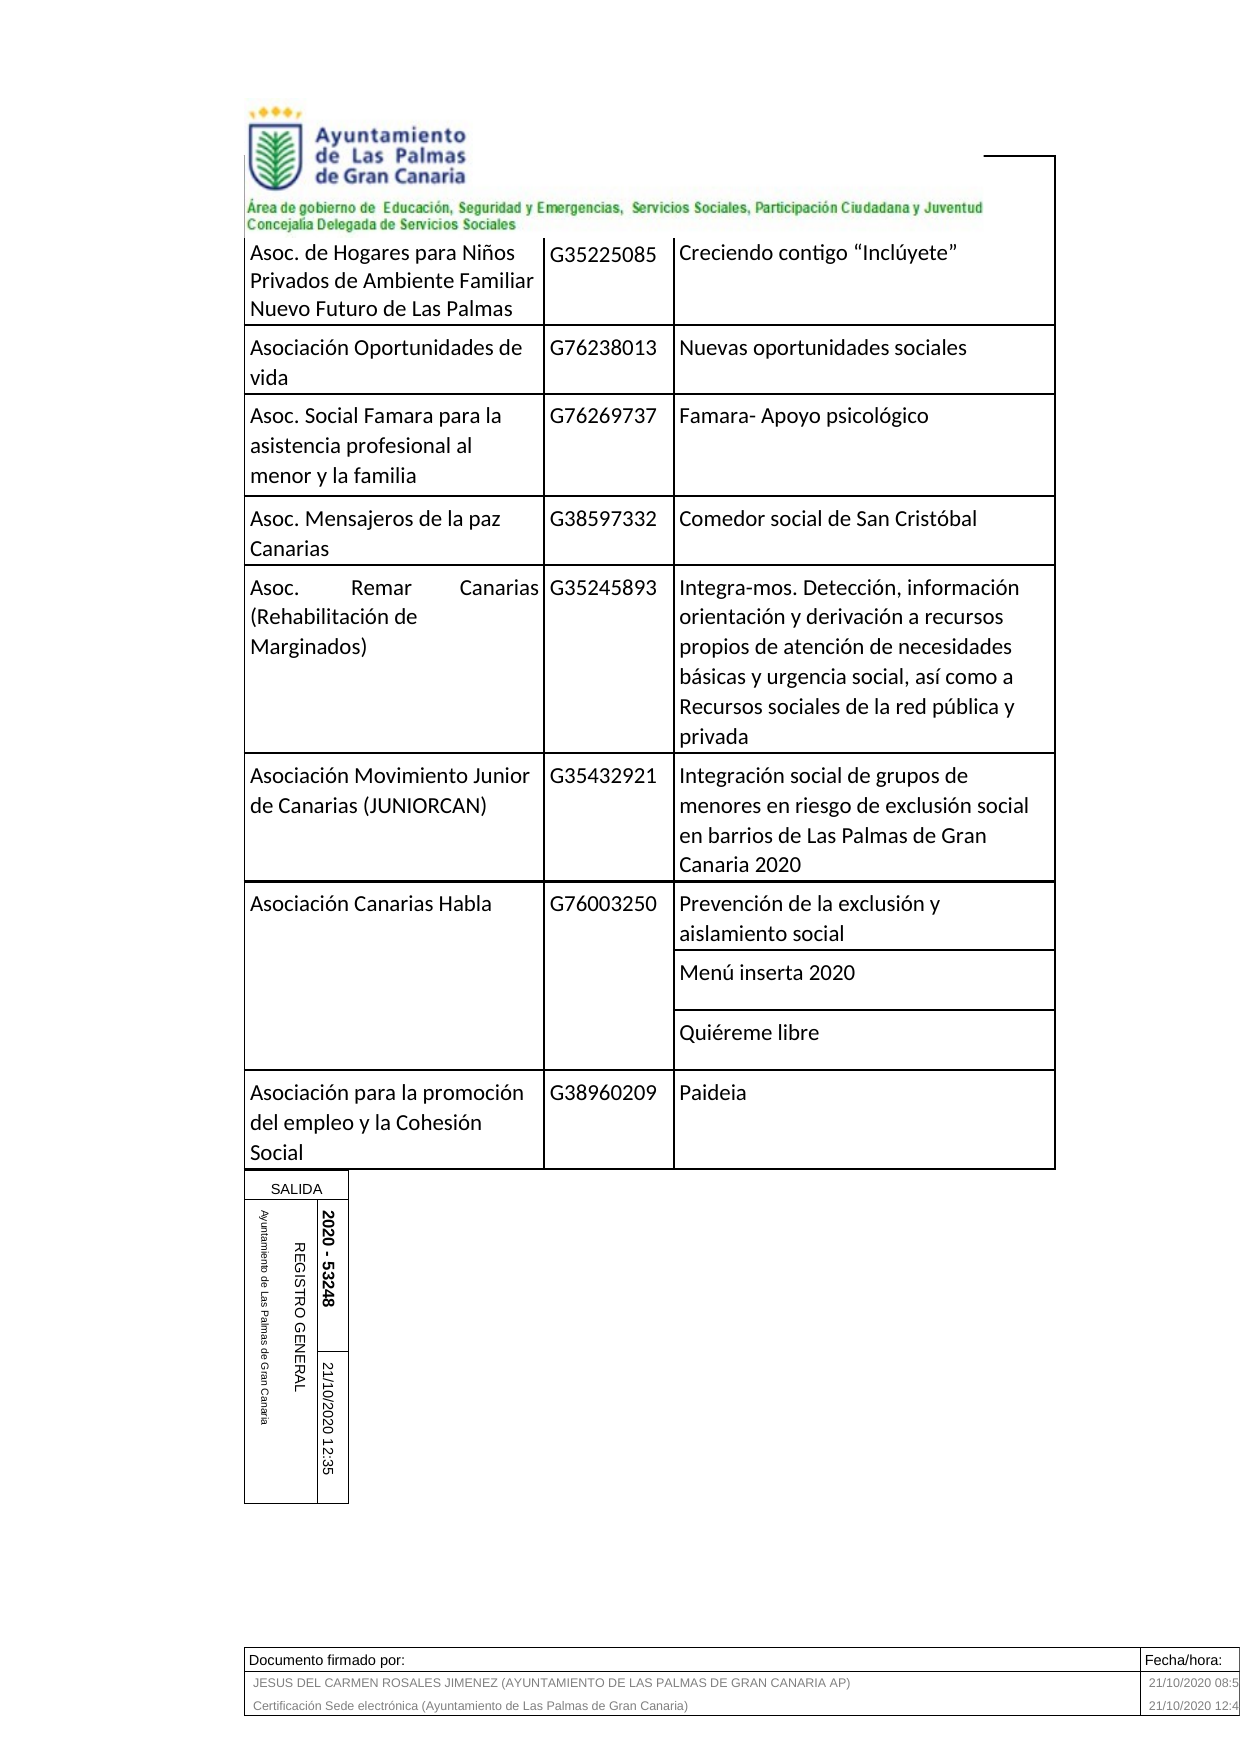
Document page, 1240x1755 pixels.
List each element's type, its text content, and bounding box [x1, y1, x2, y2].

table_cell Integra-mos. Detección, información orientación y derivación a recursos propios de atención de necesidades básicas y urgencia social, así como a Recursos sociales de la red pública y privada [675, 566, 1054, 752]
table_cell Asociación Oportunidades de vida [245, 326, 543, 392]
table_cell Integración social de grupos de menores en riesgo de exclusión social en barrios de Las Palmas de Gran Canaria 2020 [675, 754, 1054, 880]
table_cell G35245893 [545, 566, 673, 752]
table_cell Quiéreme libre [675, 1011, 1054, 1069]
table_cell Famara- Apoyo psicológico [675, 395, 1054, 495]
table_cell Comedor social de San Cristóbal [675, 497, 1054, 563]
table_cell Prevención de la exclusión y aislamiento social [675, 883, 1054, 949]
table_cell G38960209 [545, 1071, 673, 1168]
table_header SALIDA [245, 1171, 348, 1199]
table_cell Asoc. Remar Canarias (Rehabilitación de Marginados) [245, 566, 543, 752]
table_cell [245, 1200, 317, 1503]
table_cell Asoc. Social Famara para la asistencia profesional al menor y la familia [245, 395, 543, 495]
table_cell Asoc. de Hogares para Niños Privados de Ambiente Familiar Nuevo Futuro de Las Palmas [245, 238, 543, 324]
table_cell Asociación para la promoción del empleo y la Cohesión Social [245, 1071, 543, 1168]
table_cell Menú inserta 2020 [675, 951, 1054, 1009]
table_cell Paideia [675, 1071, 1054, 1168]
table_cell Nuevas oportunidades sociales [675, 326, 1054, 392]
table_cell G76269737 [545, 395, 673, 495]
table_cell G76003250 [545, 883, 673, 1069]
table_cell G35432921 [545, 754, 673, 880]
table_cell G38597332 [545, 497, 673, 563]
table_cell Creciendo contigo “Inclúyete” [675, 157, 1054, 324]
table_cell [318, 1200, 348, 1351]
table_cell G35225085 [545, 238, 673, 324]
table_cell Asociación Movimiento Junior de Canarias (JUNIORCAN) [245, 754, 543, 880]
table_cell [318, 1352, 348, 1503]
table_cell Asoc. Mensajeros de la paz Canarias [245, 497, 543, 563]
table_cell Asociación Canarias Habla [245, 883, 543, 1069]
table_cell G76238013 [545, 326, 673, 392]
